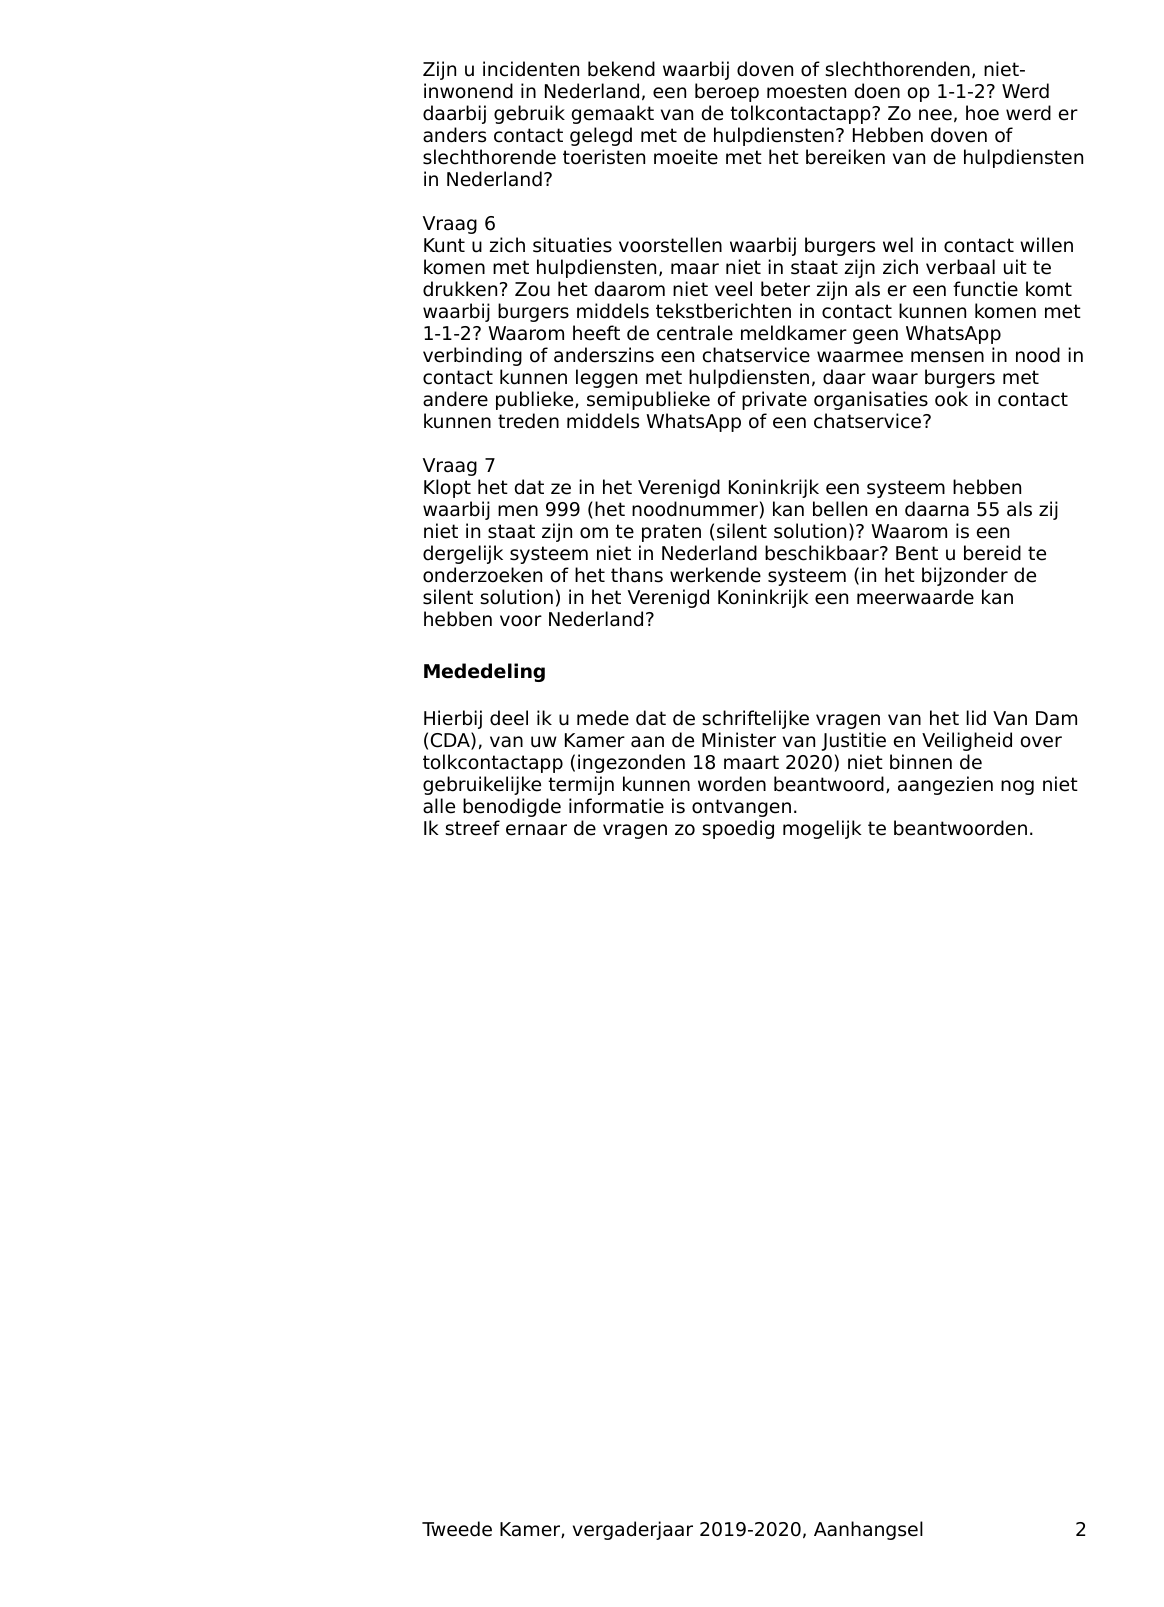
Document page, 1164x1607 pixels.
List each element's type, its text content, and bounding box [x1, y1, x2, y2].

text Kunt u zich situaties voorstellen waarbij burgers wel in contact willen komen met hulpdiensten, maar niet in staat zijn zich verbaal uit te drukken? Zou het daarom niet veel beter zijn als er een functie komt waarbij burgers middels tekstberichten in contact kunnen komen met 1-1-2? Waarom heeft de centrale meldkamer geen WhatsApp verbinding of anderszins een chatservice waarmee mensen in nood in contact kunnen leggen met hulpdiensten, daar waar burgers met andere publieke, semipublieke of private organisaties ook in contact kunnen treden middels WhatsApp of een chatservice? [422, 235, 1087, 433]
text Ik streef ernaar de vragen zo spoedig mogelijk te beantwoorden. [422, 818, 1087, 840]
text Vraag 7 [422, 455, 1087, 477]
subtitle Mededeling [422, 661, 1087, 683]
text Zijn u incidenten bekend waarbij doven of slechthorenden, niet-inwonend in Nederland, een beroep moesten doen op 1-1-2? Werd daarbij gebruik gemaakt van de tolkcontactapp? Zo nee, hoe werd er anders contact gelegd met de hulpdiensten? Hebben doven of slechthorende toeristen moeite met het bereiken van de hulpdiensten in Nederland? [422, 59, 1087, 191]
text Klopt het dat ze in het Verenigd Koninkrijk een systeem hebben waarbij men 999 (het noodnummer) kan bellen en daarna 55 als zij niet in staat zijn om te praten (silent solution)? Waarom is een dergelijk systeem niet in Nederland beschikbaar? Bent u bereid te onderzoeken of het thans werkende systeem (in het bijzonder de silent solution) in het Verenigd Koninkrijk een meerwaarde kan hebben voor Nederland? [422, 477, 1087, 631]
text Vraag 6 [422, 213, 1087, 235]
text Hierbij deel ik u mede dat de schriftelijke vragen van het lid Van Dam (CDA), van uw Kamer aan de Minister van Justitie en Veiligheid over tolkcontactapp (ingezonden 18 maart 2020) niet binnen de gebruikelijke termijn kunnen worden beantwoord, aangezien nog niet alle benodigde informatie is ontvangen. [422, 708, 1087, 818]
